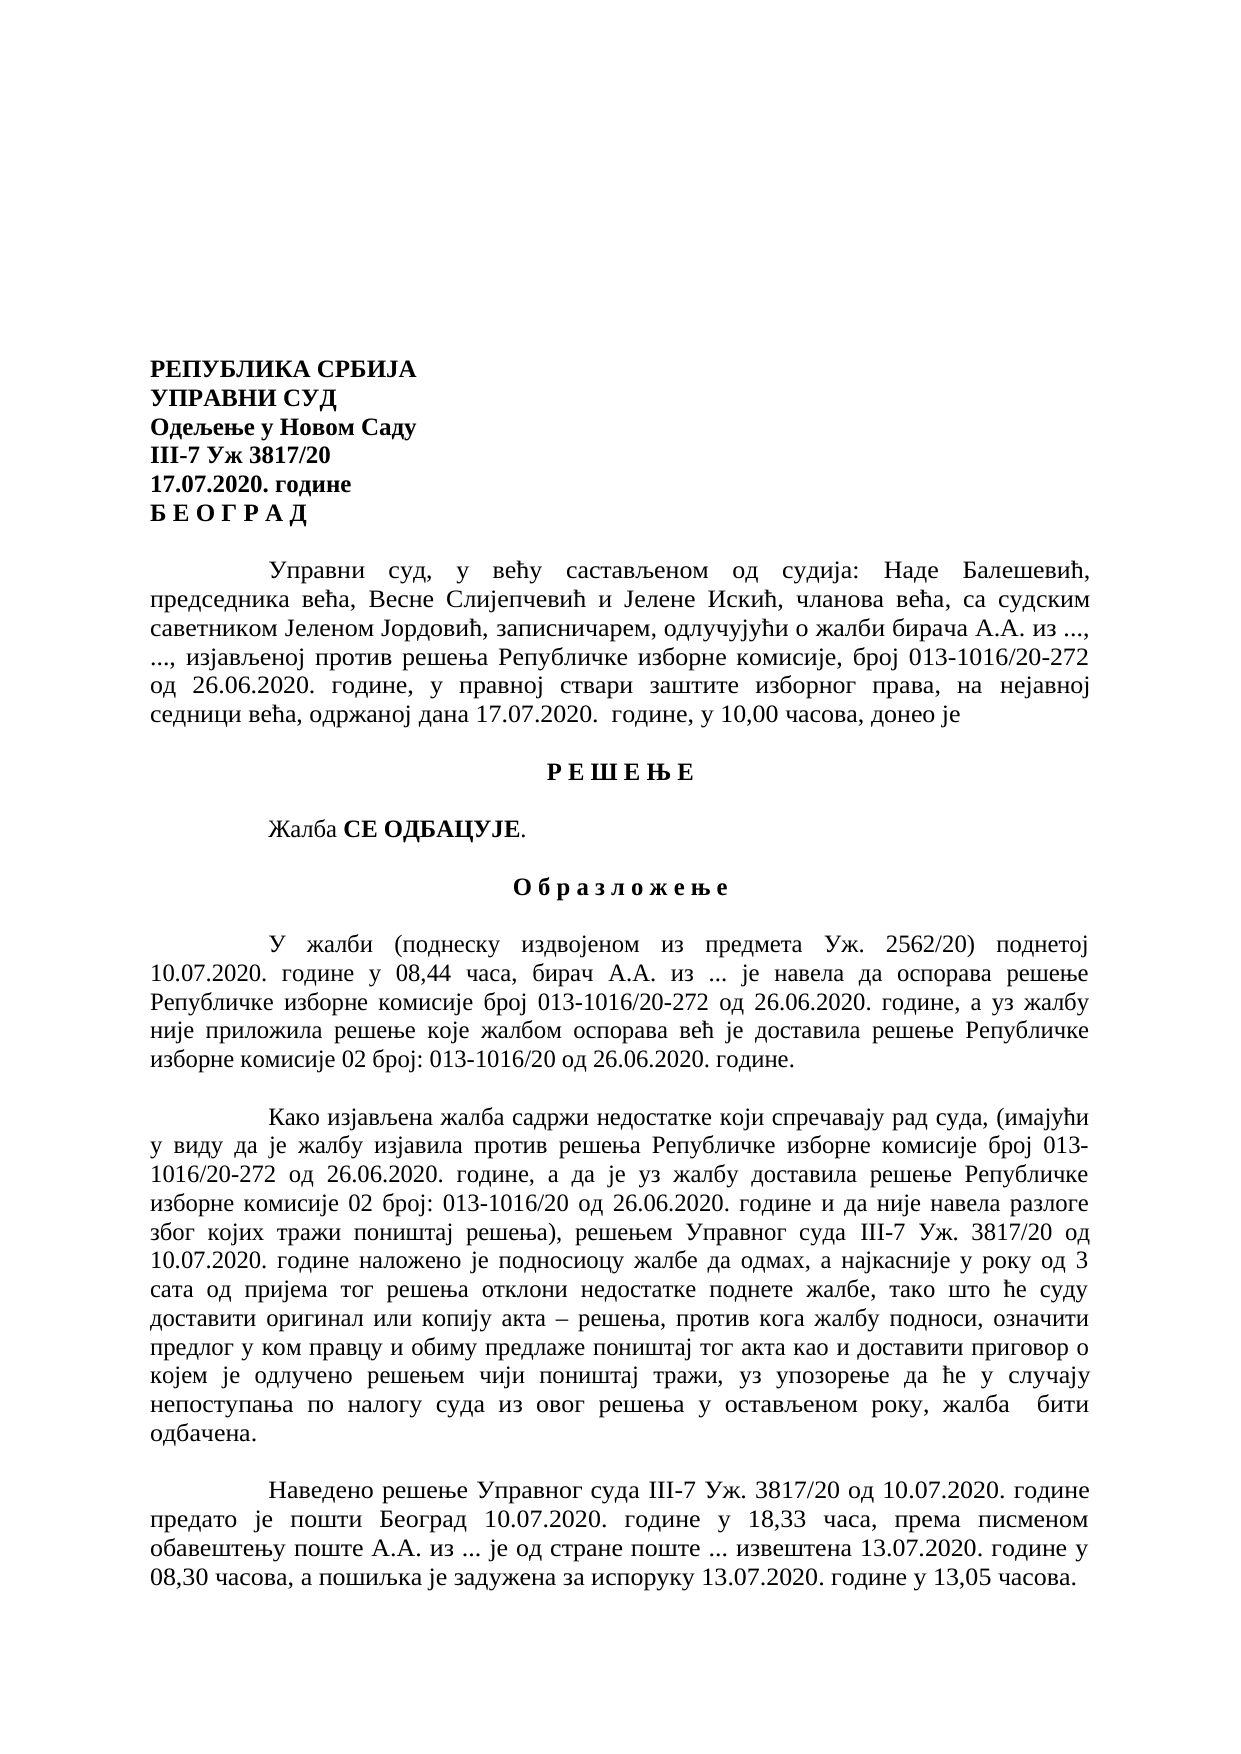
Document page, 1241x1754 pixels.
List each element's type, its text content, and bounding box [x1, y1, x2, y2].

text РЕПУБЛИКА СРБИЈА [150, 148, 1090, 383]
text Б Е О Г Р А Д [150, 498, 1090, 527]
text Како изјављена жалба садржи недостатке који спречавају рад суда, (имајући у виду да је жалбу изјавила против решења Републичке изборне комисије број 013-1016/20-272 од 26.06.2020. године, а да је уз жалбу доставила решење Републичке изборне комисије 02 број: 013-1016/20 од 26.06.2020. године и да није навела разлоге због којих тражи поништај решења), решењем Управног суда III-7 Уж. 3817/20 од 10.07.2020. године наложено је подносиоцу жалбе да одмах, а најкасније у року од 3 сата од пријема тог решења отклони недостатке поднете жалбе, тако што ће суду доставити оригинал или копију акта – решења, против кога жалбу подноси, означити предлог у ком правцу и обиму предлаже поништај тог акта као и доставити приговор о којем је одлучено решењем чији поништај тражи, уз упозорење да ће у случају непоступања по налогу суда из овог решења у остављеном року, жалба бити одбачена. [150, 1102, 1090, 1447]
text Наведено решење Управног суда III-7 Уж. 3817/20 од 10.07.2020. године предато је пошти Београд 10.07.2020. године у 18,33 часа, према писменом обавештењу поште A.A. из ... је од стране поште ... извештена 13.07.2020. године у 08,30 часова, а пошиљка је задужена за испоруку 13.07.2020. године у 13,05 часова. [150, 1475, 1090, 1590]
text Жалба СЕ ОДБАЦУЈЕ. [150, 814, 1090, 843]
text Одељење у Новом Саду [150, 412, 1090, 440]
text 17.07.2020. године [150, 469, 1090, 498]
text О б р а з л о ж е њ е [150, 872, 1090, 900]
text УПРАВНИ СУД [150, 383, 1090, 412]
text У жалби (поднеску издвојеном из предмета Уж. 2562/20) поднетој 10.07.2020. године у 08,44 часа, бирач A.A. из ... је навела да оспорава решење Републичке изборне комисије број 013-1016/20-272 од 26.06.2020. године, а уз жалбу није приложила решење које жалбом оспорава већ је доставила решење Републичке изборне комисије 02 број: 013-1016/20 од 26.06.2020. године. [150, 929, 1090, 1073]
text III-7 Уж 3817/20 [150, 440, 1090, 469]
text Р Е Ш Е Њ Е [150, 757, 1090, 785]
text Управни суд, у већу састављеном од судија: Наде Балешевић, председника већа, Весне Слијепчевић и Јелене Искић, чланова већа, са судским саветником Јеленом Јордовић, записничарем, одлучујући о жалби бирача A.A. из ..., ..., изјављеној против решења Републичке изборне комисије, број 013-1016/20-272 од 26.06.2020. године, у правној ствари заштите изборног права, на нејавној седници већа, одржаној дана 17.07.2020. године, у 10,00 часова, донео је [150, 555, 1090, 728]
